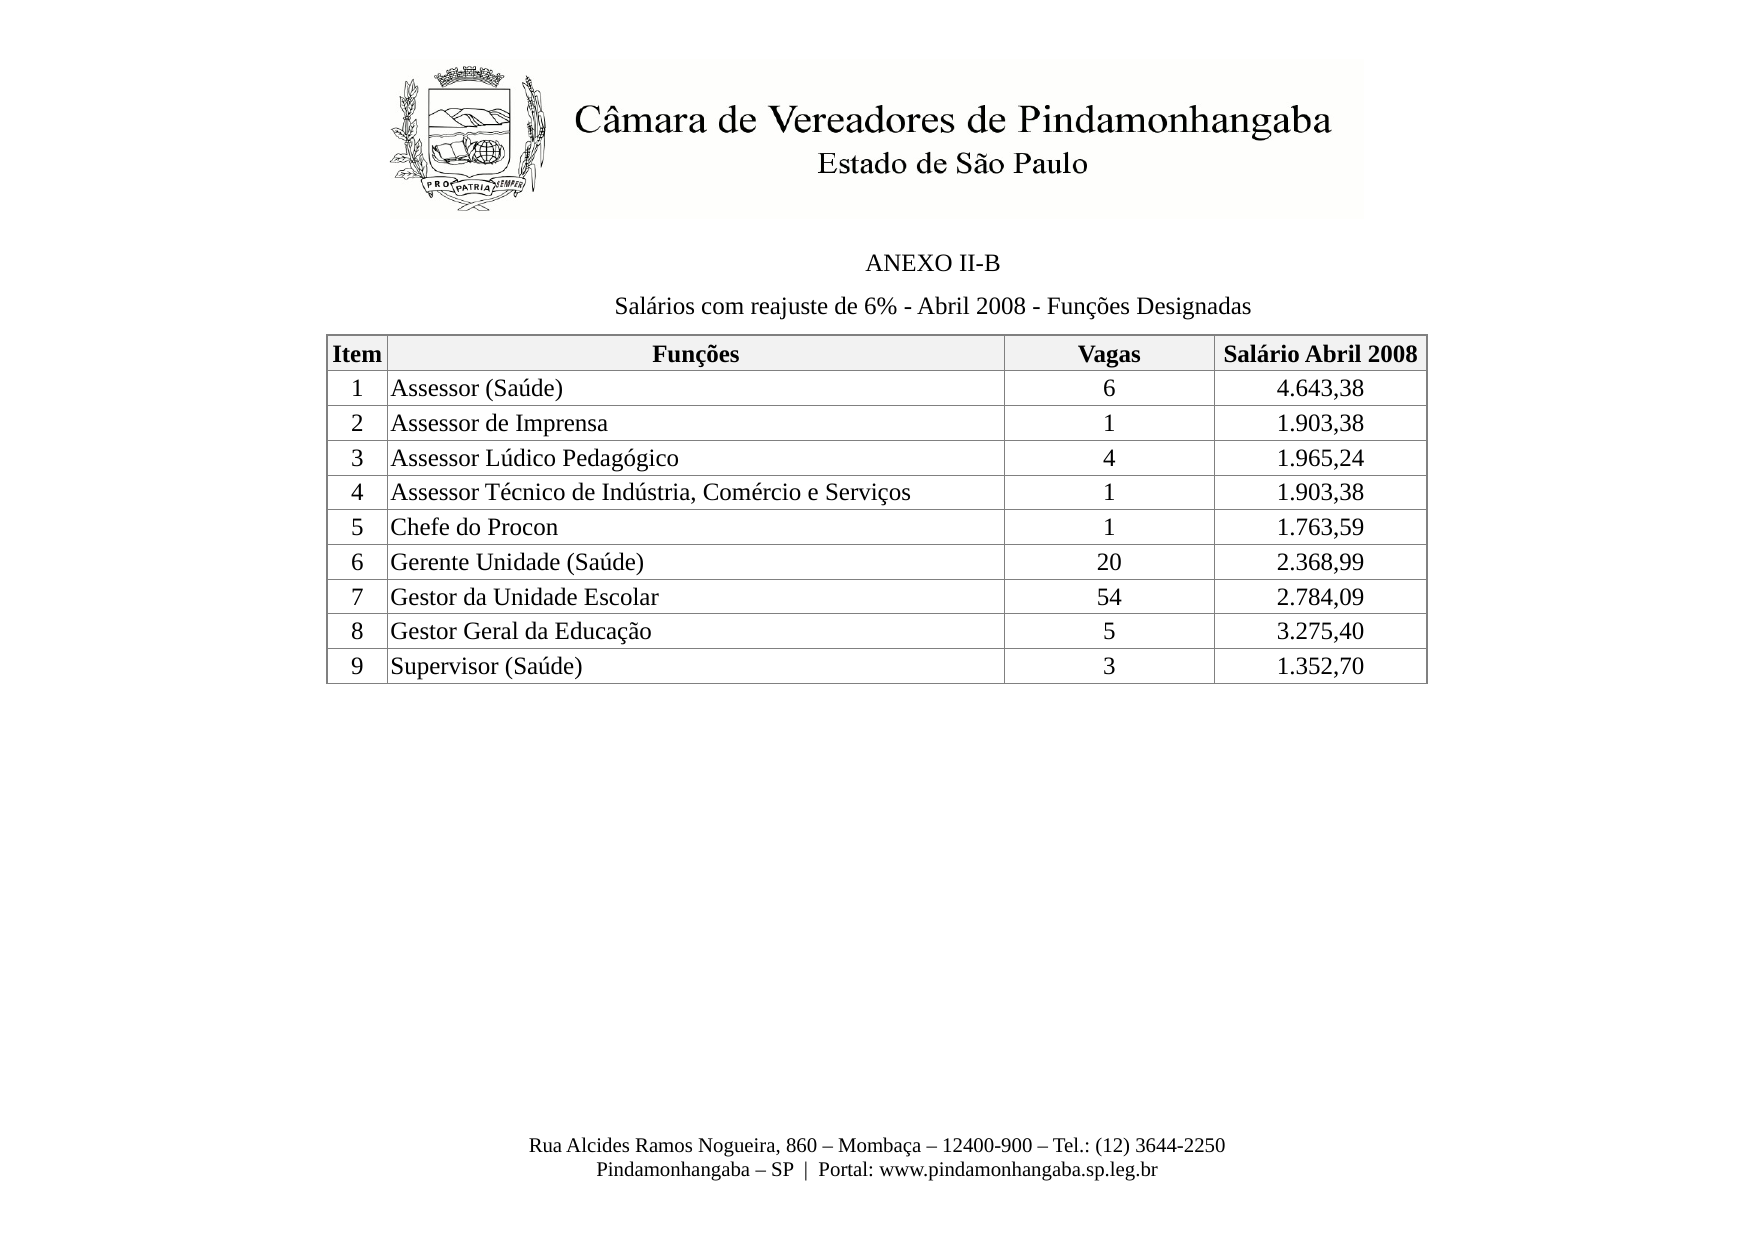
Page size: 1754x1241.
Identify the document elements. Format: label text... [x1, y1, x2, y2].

table_cell 1 [1005, 406, 1214, 440]
table_cell 3.275,40 [1215, 614, 1426, 648]
table_cell Chefe do Procon [388, 510, 1004, 544]
table_cell 1 [1005, 476, 1214, 509]
table_cell 1.965,24 [1215, 441, 1426, 474]
table_cell 3 [328, 441, 387, 474]
table_cell Assessor Técnico de Indústria, Comércio e Serviços [388, 476, 1004, 509]
table_header Item [328, 336, 387, 370]
table_cell 1.903,38 [1215, 476, 1426, 509]
table_cell 4 [328, 476, 387, 509]
table_cell Supervisor (Saúde) [388, 649, 1004, 683]
table_cell 7 [328, 580, 387, 613]
table_cell 1.352,70 [1215, 649, 1426, 683]
table_cell 1.903,38 [1215, 406, 1426, 440]
table_header Funções [388, 336, 1004, 370]
table_cell Assessor de Imprensa [388, 406, 1004, 440]
table_cell 5 [1005, 614, 1214, 648]
text ANEXO II-B [59, 248, 1695, 277]
table_cell 4.643,38 [1215, 371, 1426, 405]
table_cell Assessor Lúdico Pedagógico [388, 441, 1004, 474]
table_cell 3 [1005, 649, 1214, 683]
table_cell 1 [328, 371, 387, 405]
table_header Vagas [1005, 336, 1214, 370]
table_cell 1.763,59 [1215, 510, 1426, 544]
table_header Salário Abril 2008 [1215, 336, 1426, 370]
text Salários com reajuste de 6% - Abril 2008 - Funções Designadas [59, 291, 1695, 320]
table_cell Gestor Geral da Educação [388, 614, 1004, 648]
table_cell 2.368,99 [1215, 545, 1426, 578]
table_cell 2.784,09 [1215, 580, 1426, 613]
table_cell 6 [328, 545, 387, 578]
table_cell 2 [328, 406, 387, 440]
table_cell 4 [1005, 441, 1214, 474]
table_cell Assessor (Saúde) [388, 371, 1004, 405]
table_cell Gerente Unidade (Saúde) [388, 545, 1004, 578]
table_cell 54 [1005, 580, 1214, 613]
table_cell 8 [328, 614, 387, 648]
picture [389, 59, 1365, 219]
table_cell 6 [1005, 371, 1214, 405]
table_cell 20 [1005, 545, 1214, 578]
table_cell Gestor da Unidade Escolar [388, 580, 1004, 613]
table_cell 5 [328, 510, 387, 544]
table_cell 9 [328, 649, 387, 683]
table_cell 1 [1005, 510, 1214, 544]
